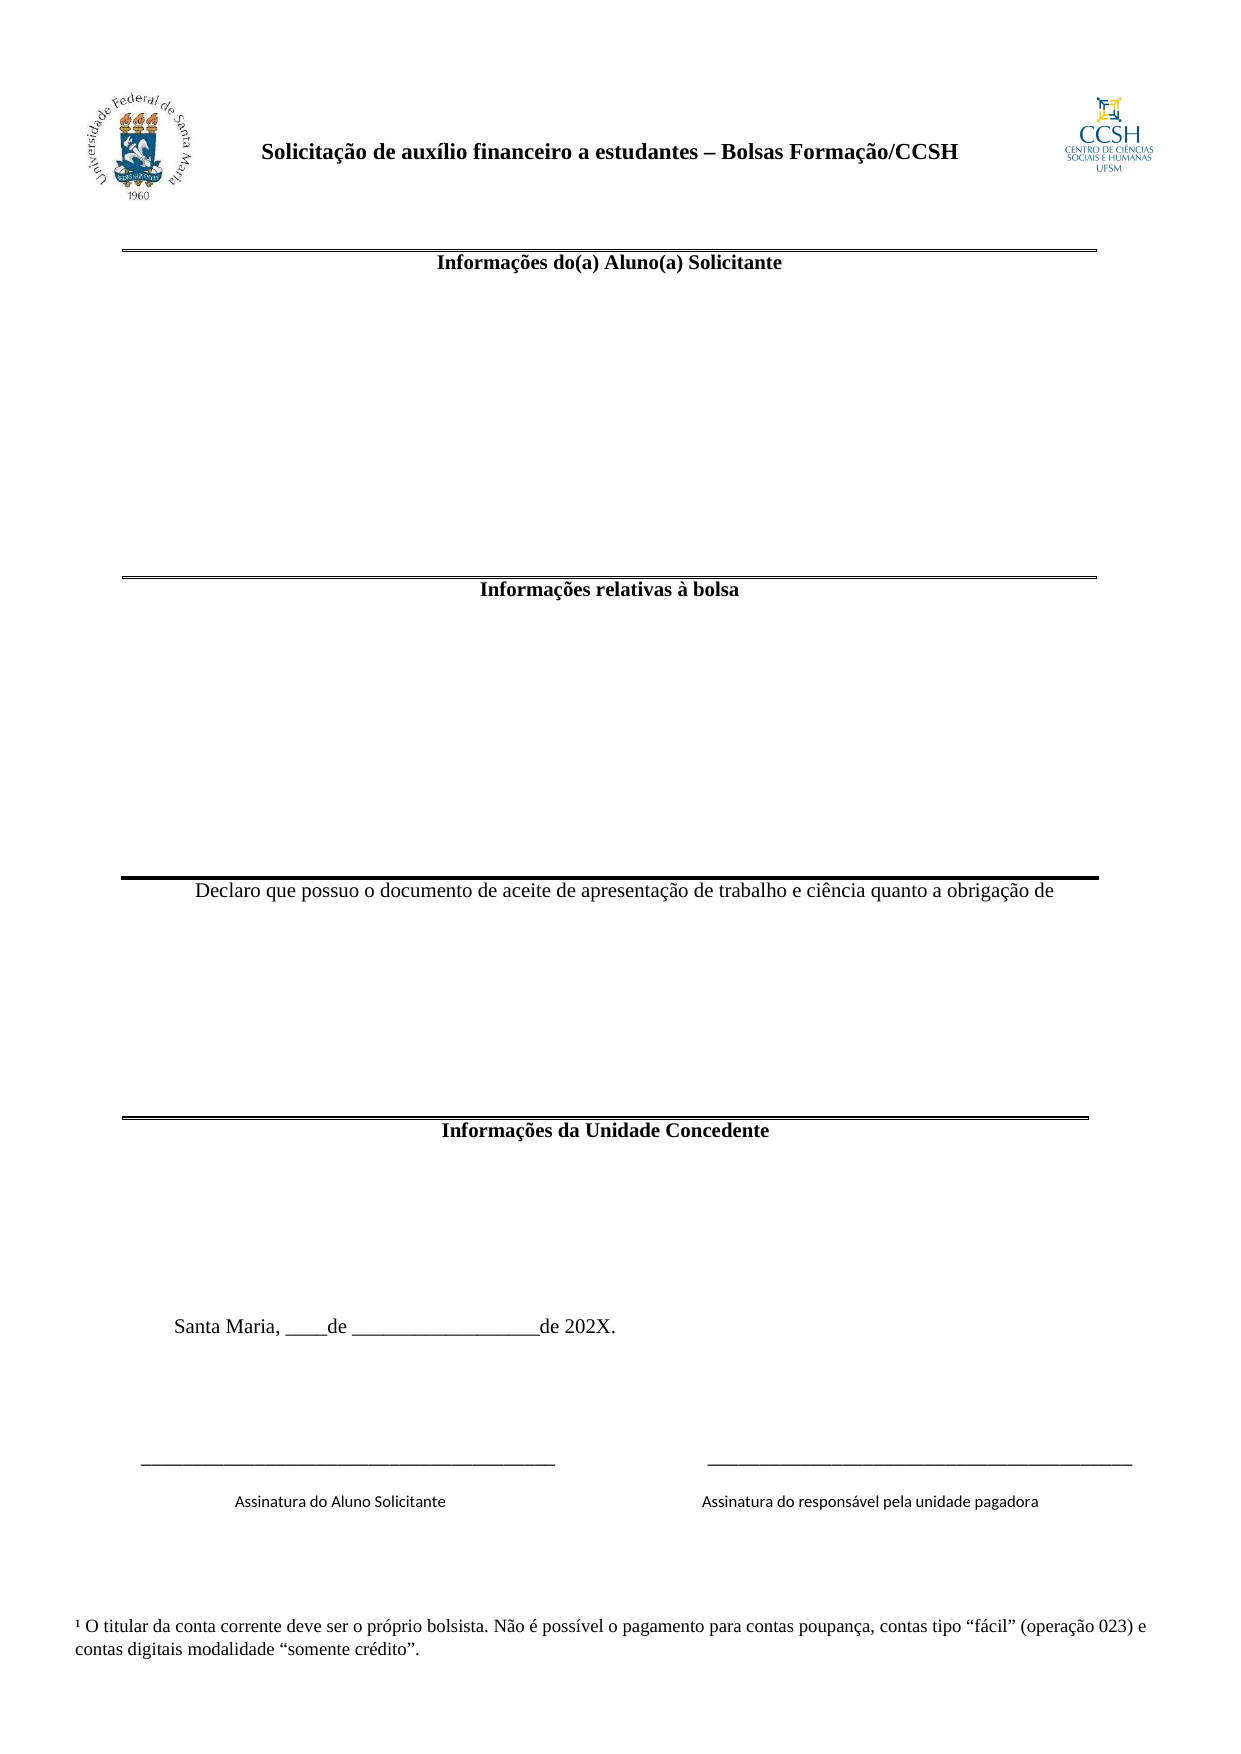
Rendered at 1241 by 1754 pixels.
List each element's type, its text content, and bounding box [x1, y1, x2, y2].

text Santa Maria, ____de __________________de 202X. [75, 1313, 1165, 1339]
text ________________________________________ _________________________________________ [75, 1443, 1165, 1469]
text Assinatura do Aluno Solicitante Assinatura do responsável pela unidade pagadora [75, 1487, 1165, 1512]
text ¹ O titular da conta corrente deve ser o próprio bolsista. Não é possível o pagamento para contas poupança, contas tipo “fácil” (operação 023) e contas digitais modalidade “somente crédito”. [75, 1615, 1165, 1659]
